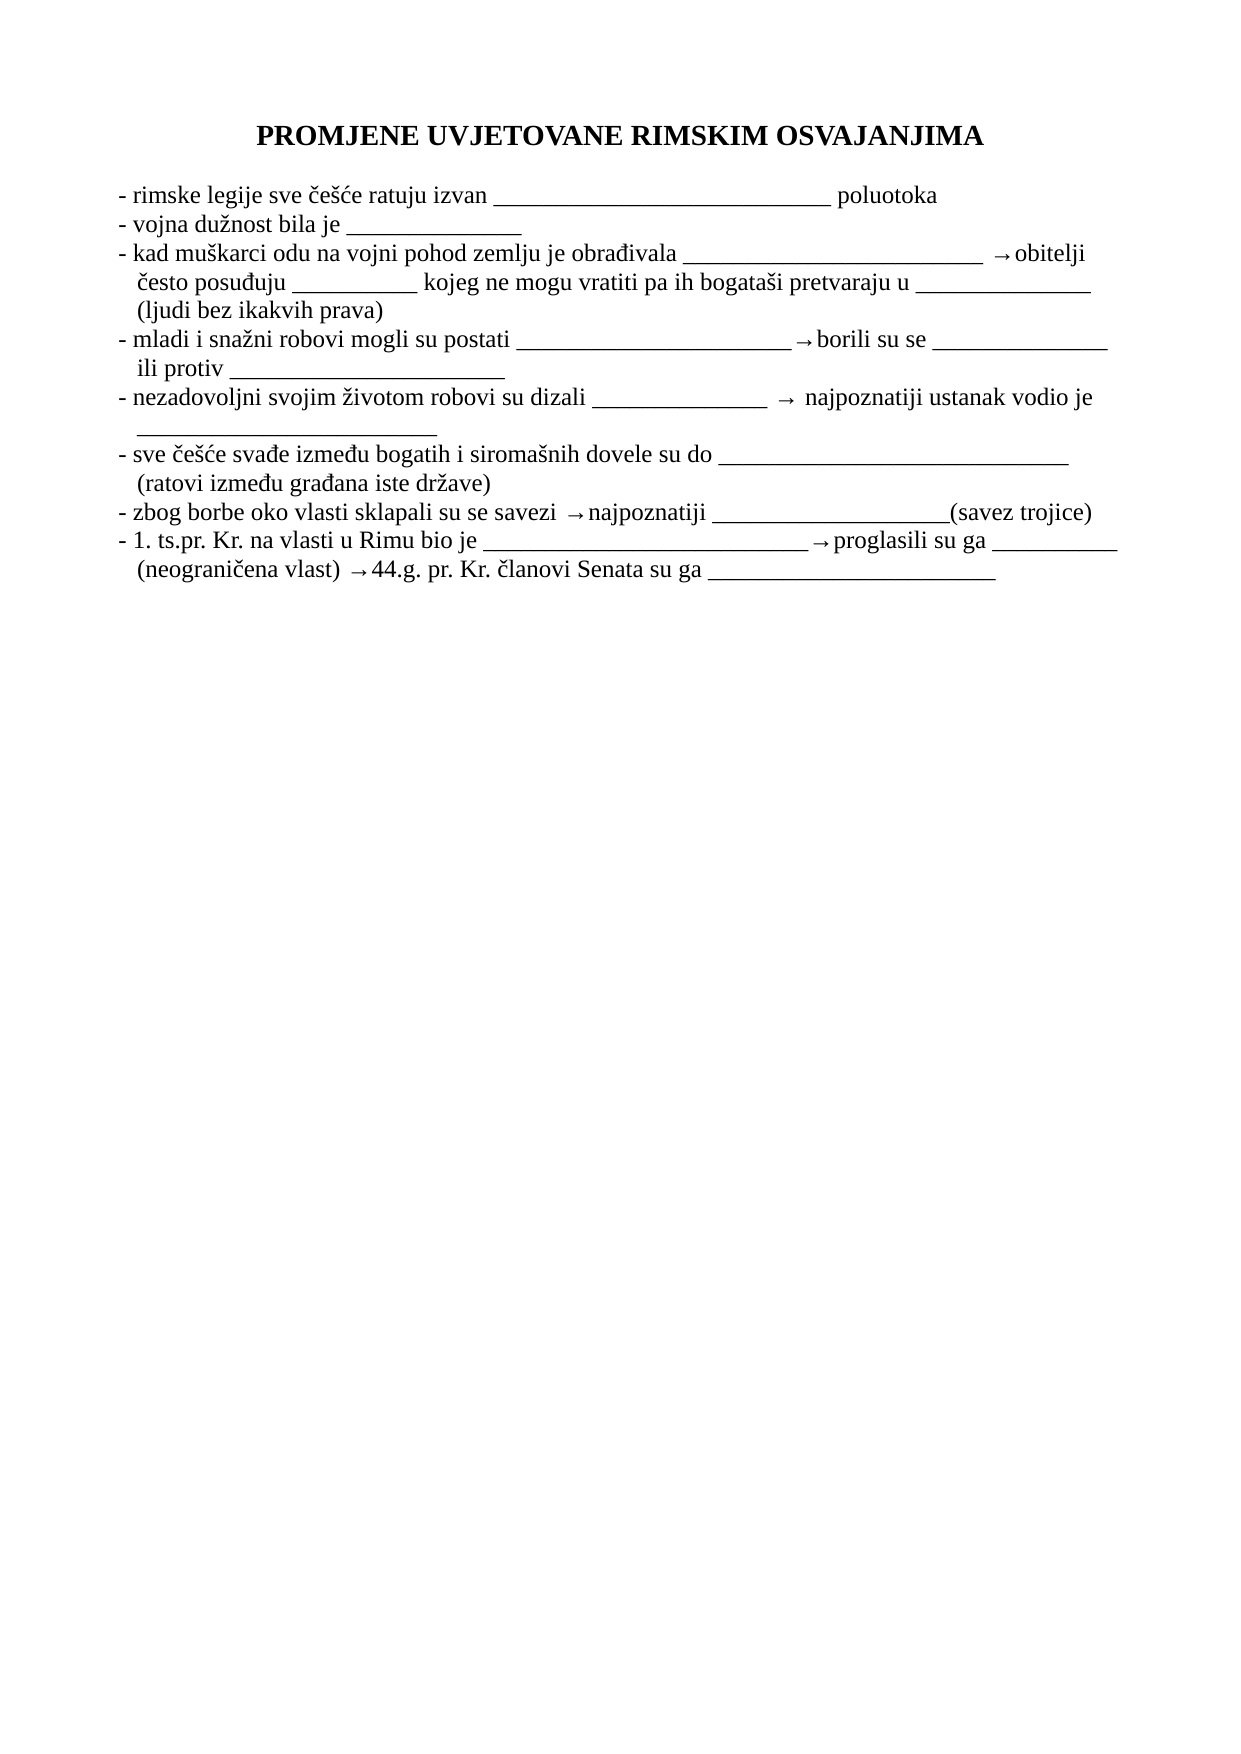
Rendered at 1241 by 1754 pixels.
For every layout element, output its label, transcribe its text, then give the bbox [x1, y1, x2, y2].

text - nezadovoljni svojim životom robovi su dizali ______________ → najpoznatiji ustanak vodio je ________________________ [118, 382, 1122, 439]
text - zbog borbe oko vlasti sklapali su se savezi →najpoznatiji ___________________(savez trojice) [118, 497, 1122, 525]
text - rimske legije sve češće ratuju izvan ___________________________ poluotoka [118, 180, 1122, 209]
text - vojna dužnost bila je ______________ [118, 209, 1122, 238]
text - 1. ts.pr. Kr. na vlasti u Rimu bio je __________________________→proglasili su ga __________ (neograničena vlast) →44.g. pr. Kr. članovi Senata su ga _______________________ [118, 525, 1122, 583]
text - kad muškarci odu na vojni pohod zemlju je obrađivala ________________________ →obitelji često posuđuju __________ kojeg ne mogu vratiti pa ih bogataši pretvaraju u ______________ (ljudi bez ikakvih prava) [118, 238, 1122, 324]
text PROMJENE UVJETOVANE RIMSKIM OSVAJANJIMA [118, 118, 1122, 152]
text - sve češće svađe između bogatih i siromašnih dovele su do ____________________________ (ratovi između građana iste države) [118, 439, 1122, 497]
text - mladi i snažni robovi mogli su postati ______________________→borili su se ______________ ili protiv ______________________ [118, 324, 1122, 382]
